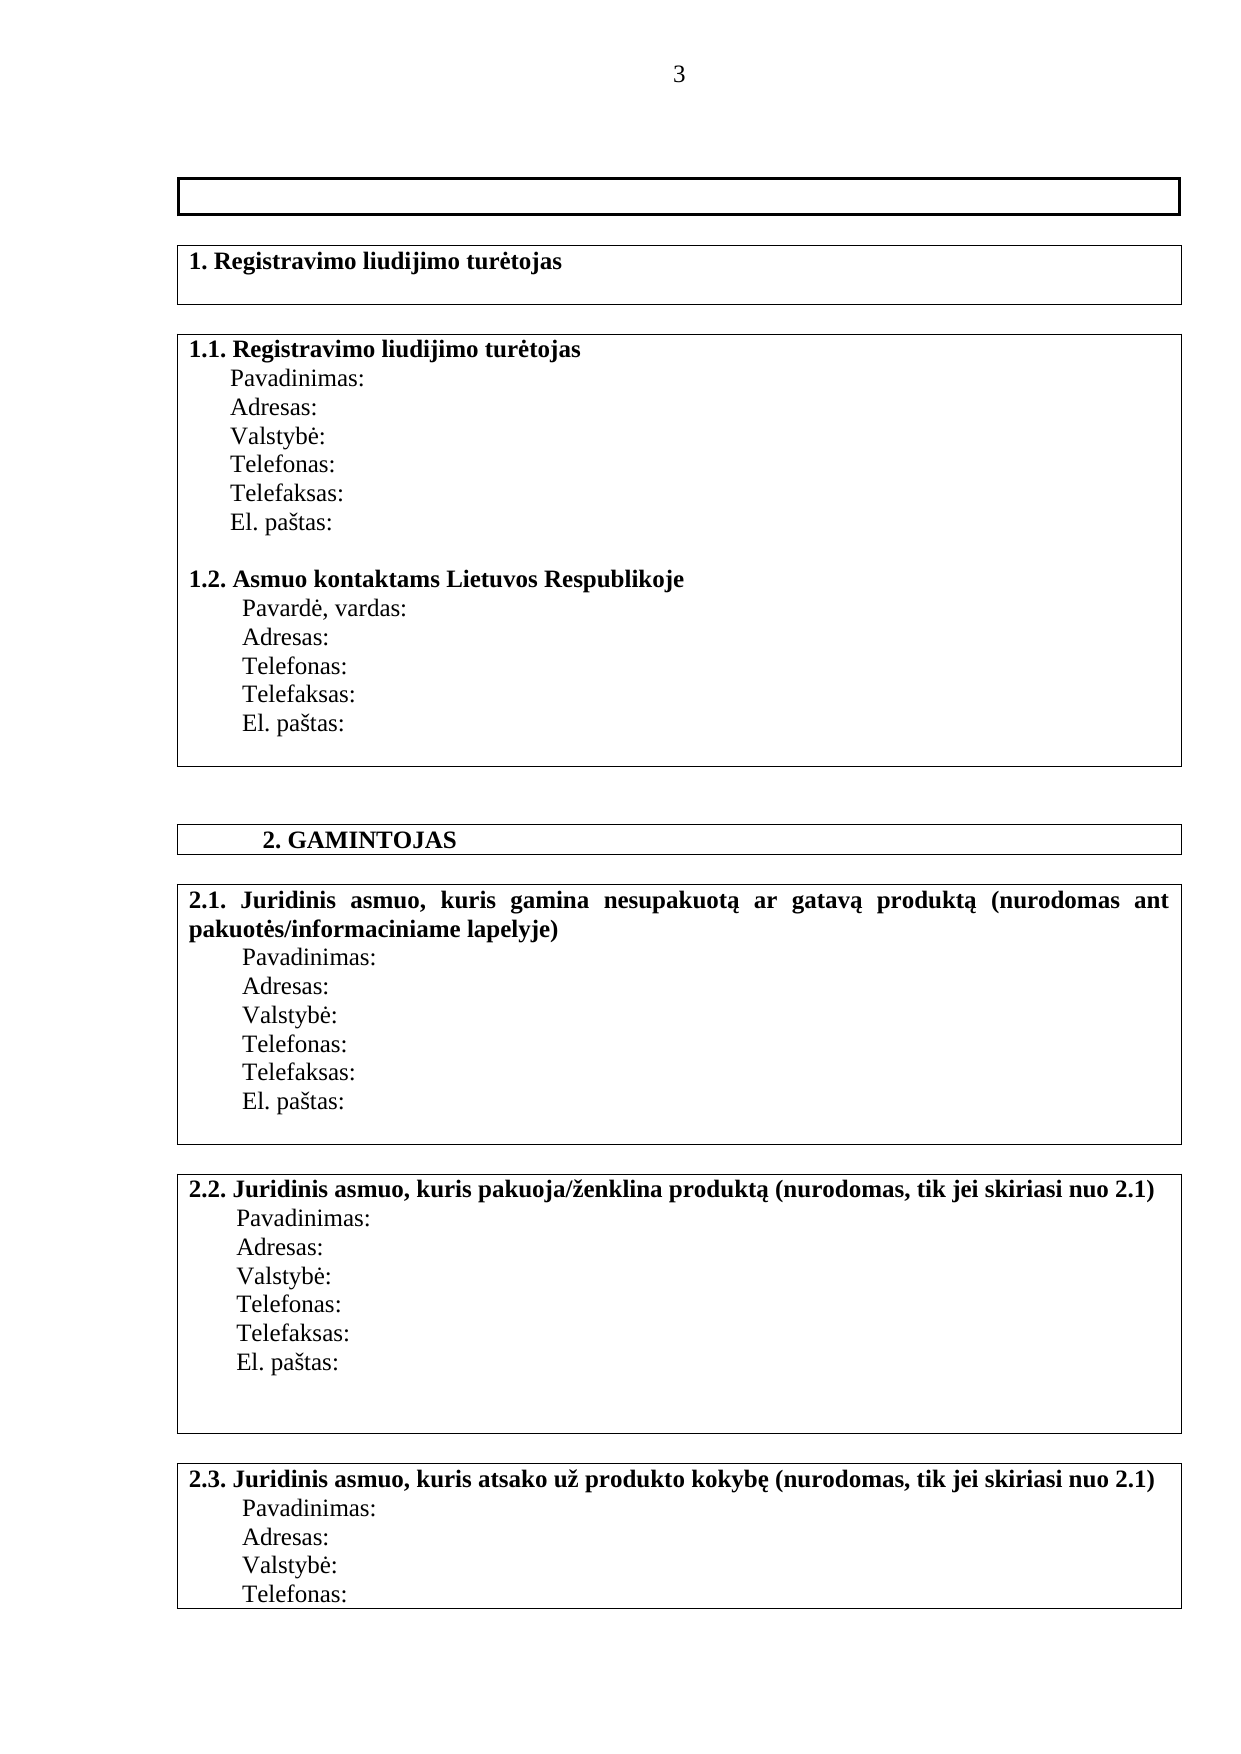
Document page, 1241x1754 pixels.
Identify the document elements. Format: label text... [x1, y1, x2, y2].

table_header 2.1. Juridinis asmuo, kuris gamina nesupakuotą ar gatavą produktą (nurodomas ant pakuotės/informaciniame lapelyje) Pavadinimas: Adresas: Valstybė: Telefonas: Telefaksas: El. paštas: [178, 885, 1181, 1144]
table_header 1. Registravimo liudijimo turėtojas [178, 246, 1181, 304]
table_header 2.2. Juridinis asmuo, kuris pakuoja/ženklina produktą (nurodomas, tik jei skiriasi nuo 2.1) Pavadinimas: Adresas: Valstybė: Telefonas: Telefaksas: El. paštas: [178, 1175, 1181, 1433]
table_header 2. GAMINTOJAS [178, 825, 1181, 854]
table_header 1.1. Registravimo liudijimo turėtojas Pavadinimas: Adresas: Valstybė: Telefonas: Telefaksas: El. paštas: 1.2. Asmuo kontaktams Lietuvos Respublikoje Pavardė, vardas: Adresas: Telefonas: Telefaksas: El. paštas: [178, 335, 1181, 766]
table_header 2.3. Juridinis asmuo, kuris atsako už produkto kokybę (nurodomas, tik jei skiriasi nuo 2.1) Pavadinimas: Adresas: Valstybė: Telefonas: [178, 1464, 1181, 1608]
